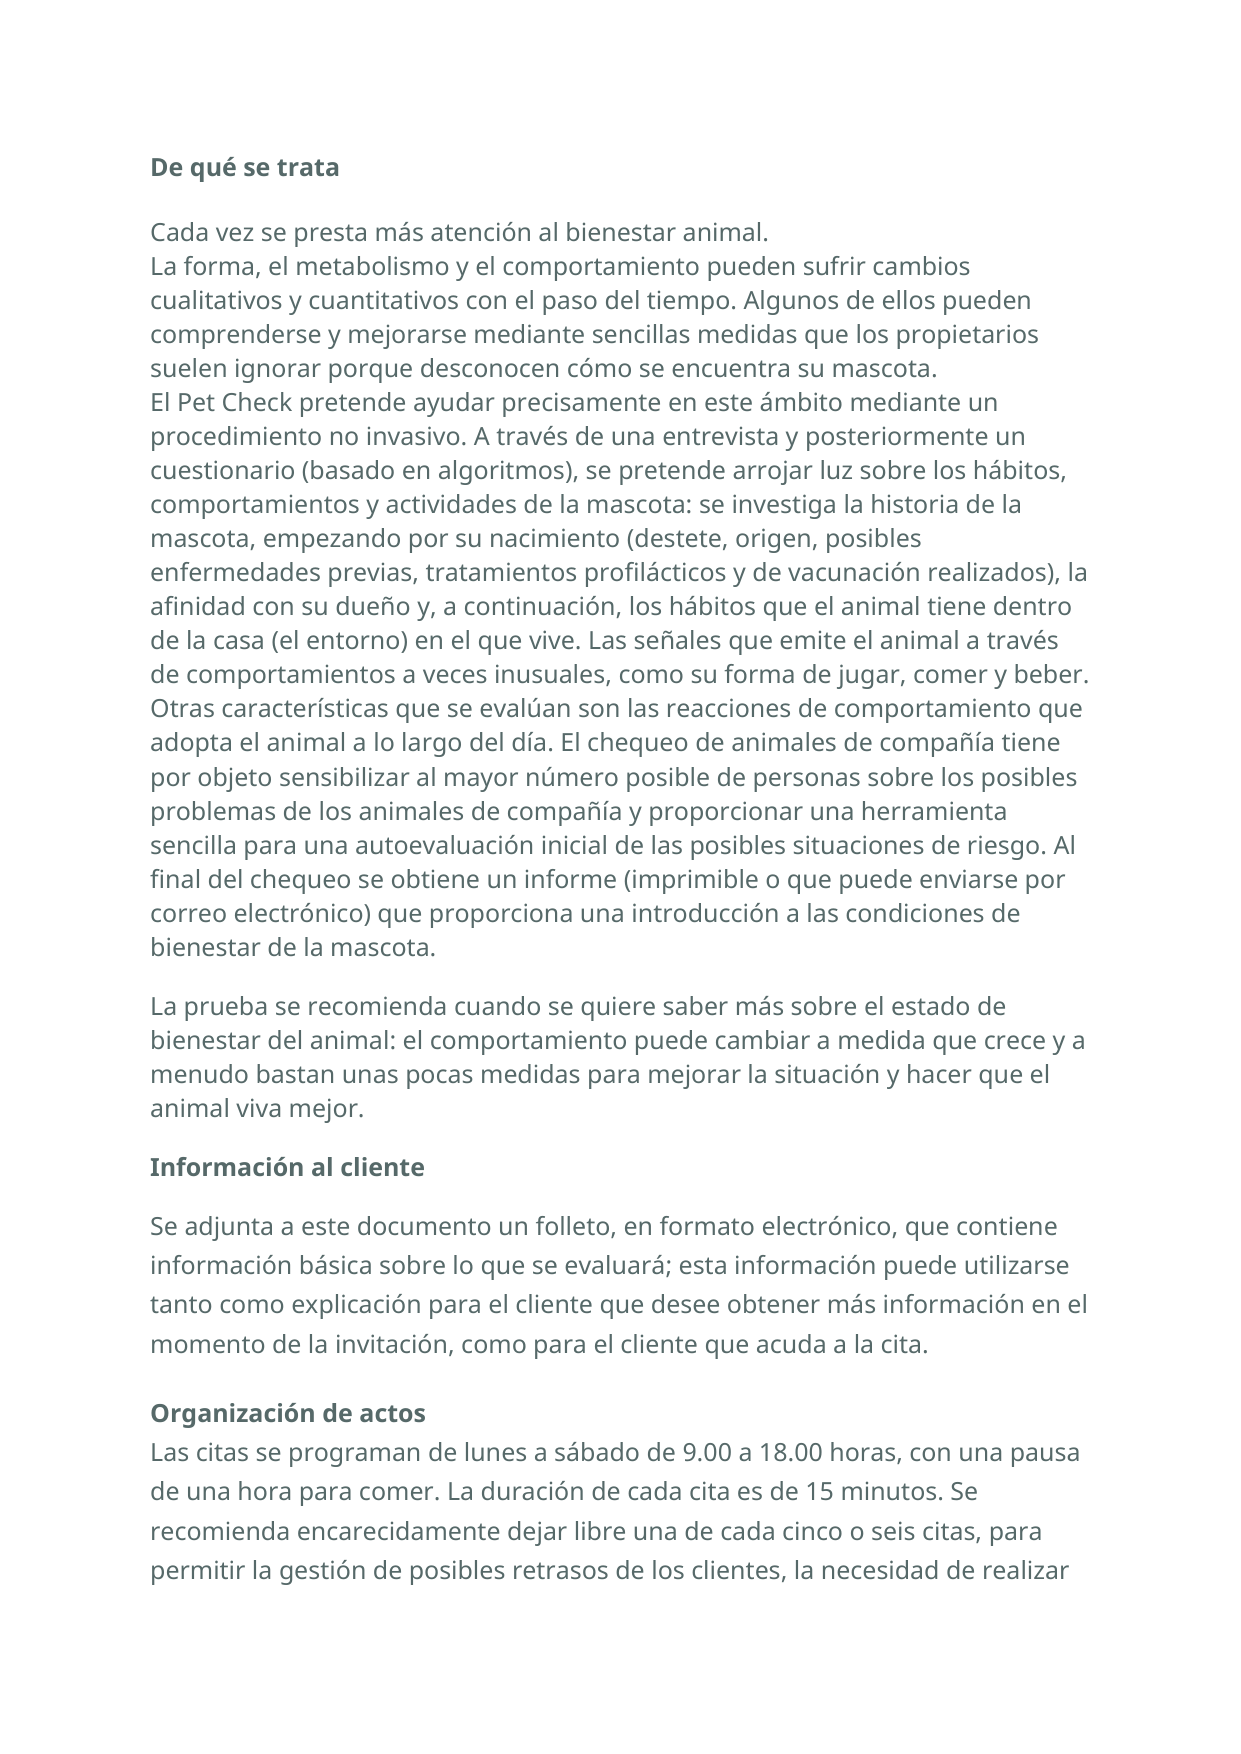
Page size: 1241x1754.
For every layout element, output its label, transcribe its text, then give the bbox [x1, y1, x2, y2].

text Organización de actos [150, 1396, 1090, 1430]
text Cada vez se presta más atención al bienestar animal. La forma, el metabolismo y el comportamiento pueden sufrir cambios cualitativos y cuantitativos con el paso del tiempo. Algunos de ellos pueden comprenderse y mejorarse mediante sencillas medidas que los propietarios suelen ignorar porque desconocen cómo se encuentra su mascota. El Pet Check pretende ayudar precisamente en este ámbito mediante un procedimiento no invasivo. A través de una entrevista y posteriormente un cuestionario (basado en algoritmos), se pretende arrojar luz sobre los hábitos, comportamientos y actividades de la mascota: se investiga la historia de la mascota, empezando por su nacimiento (destete, origen, posibles enfermedades previas, tratamientos profilácticos y de vacunación realizados), la afinidad con su dueño y, a continuación, los hábitos que el animal tiene dentro de la casa (el entorno) en el que vive. Las señales que emite el animal a través de comportamientos a veces inusuales, como su forma de jugar, comer y beber. Otras características que se evalúan son las reacciones de comportamiento que adopta el animal a lo largo del día. El chequeo de animales de compañía tiene por objeto sensibilizar al mayor número posible de personas sobre los posibles problemas de los animales de compañía y proporcionar una herramienta sencilla para una autoevaluación inicial de las posibles situaciones de riesgo. Al final del chequeo se obtiene un informe (imprimible o que puede enviarse por correo electrónico) que proporciona una introducción a las condiciones de bienestar de la mascota. [150, 214, 1090, 963]
text Se adjunta a este documento un folleto, en formato electrónico, que contiene información básica sobre lo que se evaluará; esta información puede utilizarse tanto como explicación para el cliente que desee obtener más información en el momento de la invitación, como para el cliente que acuda a la cita. [150, 1209, 1090, 1360]
text De qué se trata [150, 150, 1090, 184]
text Las citas se programan de lunes a sábado de 9.00 a 18.00 horas, con una pausa de una hora para comer. La duración de cada cita es de 15 minutos. Se recomienda encarecidamente dejar libre una de cada cinco o seis citas, para permitir la gestión de posibles retrasos de los clientes, la necesidad de realizar [150, 1435, 1090, 1586]
text Información al cliente [150, 1150, 1090, 1184]
text La prueba se recomienda cuando se quiere saber más sobre el estado de bienestar del animal: el comportamiento puede cambiar a medida que crece y a menudo bastan unas pocas medidas para mejorar la situación y hacer que el animal viva mejor. [150, 988, 1090, 1125]
